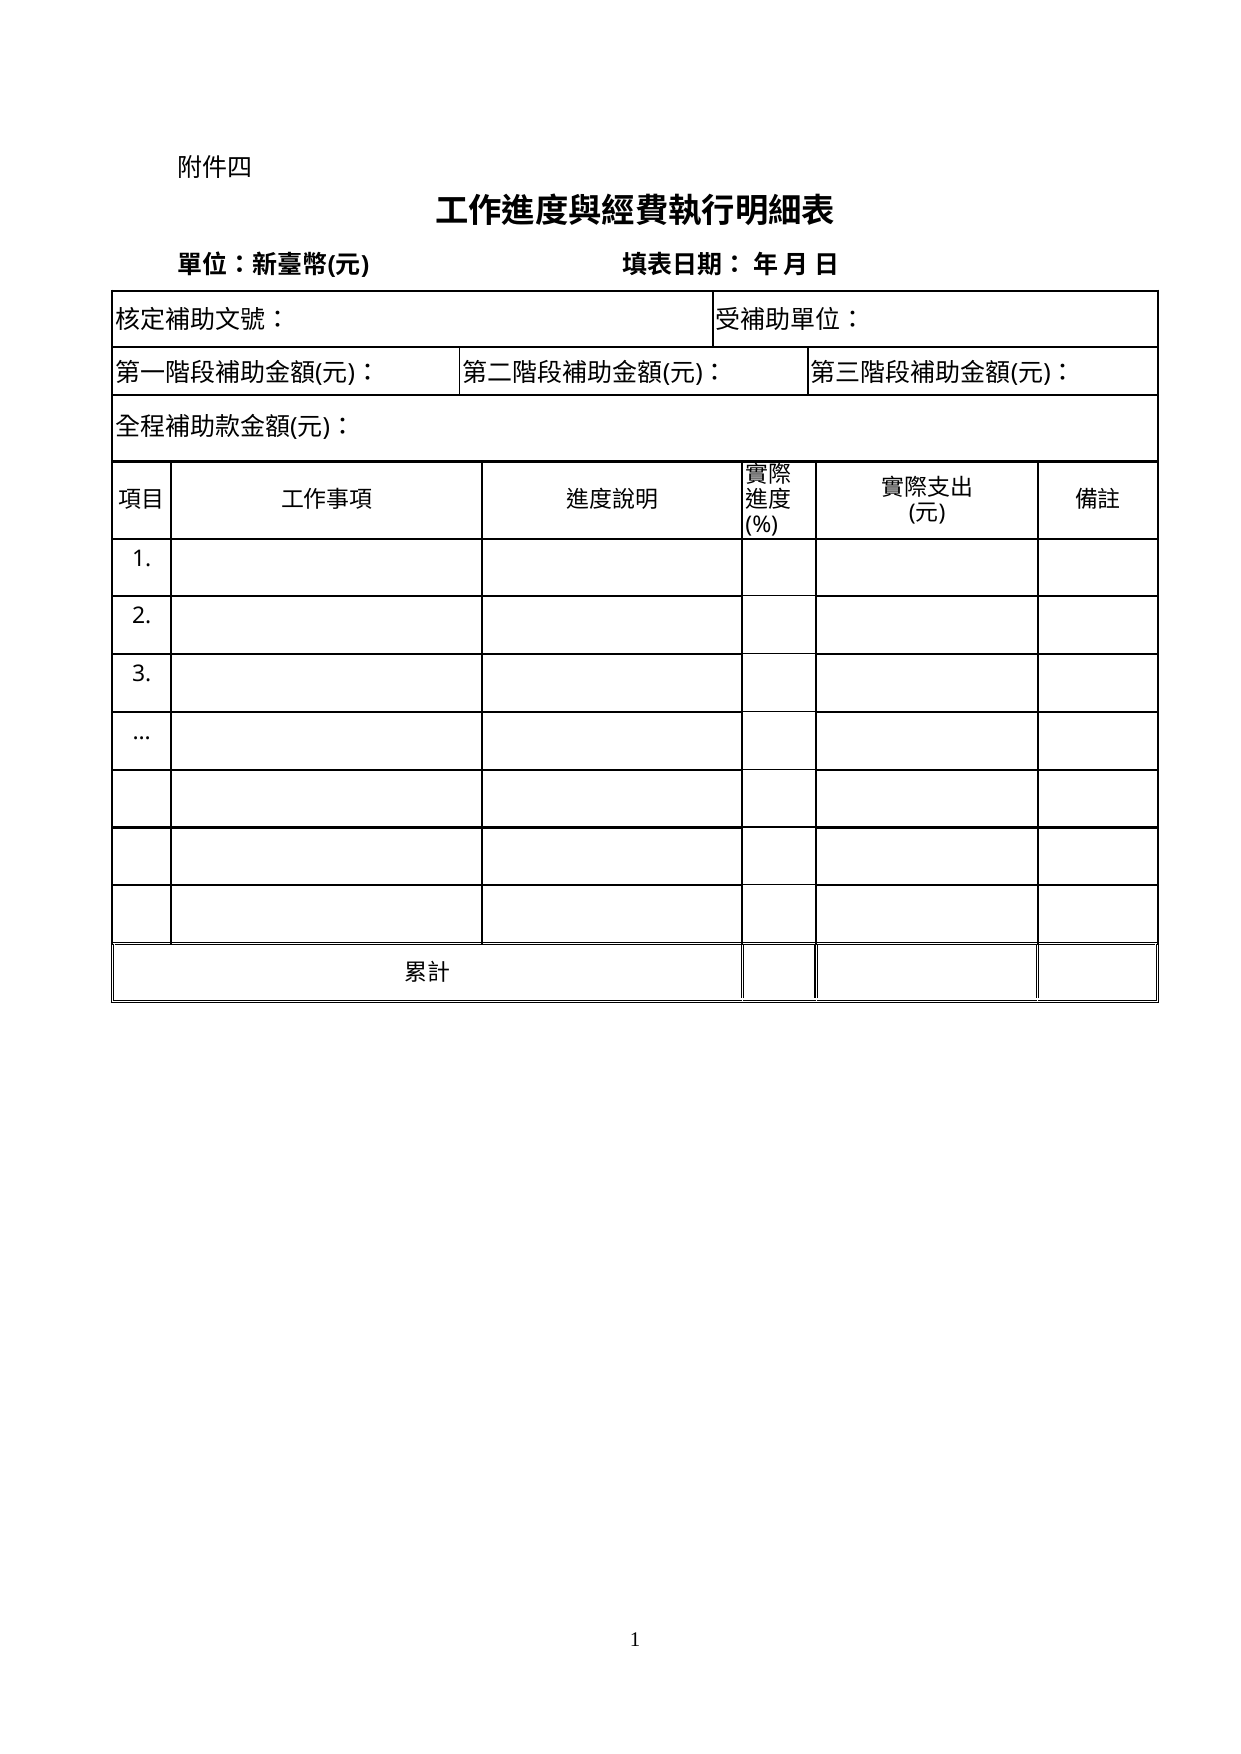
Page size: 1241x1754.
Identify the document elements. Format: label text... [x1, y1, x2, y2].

table_cell [1039, 771, 1157, 826]
table_cell [172, 540, 481, 595]
table_cell [172, 597, 481, 653]
table_cell 3. [113, 655, 170, 711]
table_cell 實際支出 (元) [817, 463, 1037, 537]
table_cell 第三階段補助金額(元)： [809, 348, 1157, 394]
table_cell [172, 771, 481, 826]
table_cell [742, 945, 816, 1000]
table_cell [483, 771, 741, 826]
table_cell 累計 [114, 945, 742, 1000]
table_cell [1039, 540, 1157, 595]
table_cell [743, 596, 815, 653]
table_cell [816, 945, 1038, 1000]
table_cell [1039, 829, 1157, 884]
table_cell 1. [113, 540, 170, 595]
table_header 核定補助文號： [113, 292, 712, 346]
table_cell 備註 [1039, 463, 1157, 537]
table_cell [113, 771, 170, 826]
table_cell [483, 886, 741, 942]
table_cell [483, 829, 741, 884]
table_cell 項目 [113, 463, 170, 537]
table_header 受補助單位： [714, 292, 1157, 346]
table_cell [483, 655, 741, 711]
table_cell [172, 713, 481, 769]
table_cell [113, 829, 170, 884]
table_cell … [113, 713, 170, 769]
table_cell [743, 712, 815, 769]
table_cell [817, 771, 1037, 826]
table_cell 2. [113, 597, 170, 653]
table_cell 第二階段補助金額(元)： [460, 348, 807, 394]
table_cell [1039, 886, 1157, 942]
table_cell 全程補助款金額(元)： [113, 396, 1157, 460]
table_cell 第一階段補助金額(元)： [113, 348, 459, 394]
text 附件四 [177, 148, 1092, 184]
table_cell [172, 829, 481, 884]
text 單位：新臺幣(元) 填表日期： 年 月 日 [177, 244, 1092, 280]
table_cell [743, 885, 815, 942]
table_cell [1039, 597, 1157, 653]
table_cell [1039, 655, 1157, 711]
table_cell [817, 597, 1037, 653]
table_cell [483, 713, 741, 769]
table_cell [172, 655, 481, 711]
table_cell [1039, 713, 1157, 769]
table_cell [483, 597, 741, 653]
table_cell 工作事項 [172, 463, 481, 537]
table_cell [483, 540, 741, 595]
table_cell [817, 655, 1037, 711]
table_cell [743, 654, 815, 711]
table_cell [817, 540, 1037, 595]
table_cell [817, 886, 1037, 942]
table_cell [113, 886, 170, 942]
table_cell [817, 829, 1037, 884]
text 工作進度與經費執行明細表 [177, 184, 1092, 232]
table_cell 進度說明 [483, 463, 741, 537]
table_cell [743, 828, 815, 884]
table_cell 實際進度(%) [743, 463, 815, 537]
table_cell [817, 713, 1037, 769]
table_cell [1038, 943, 1157, 1000]
table_cell [743, 540, 815, 595]
table_cell [743, 770, 815, 826]
table_cell [172, 886, 481, 942]
